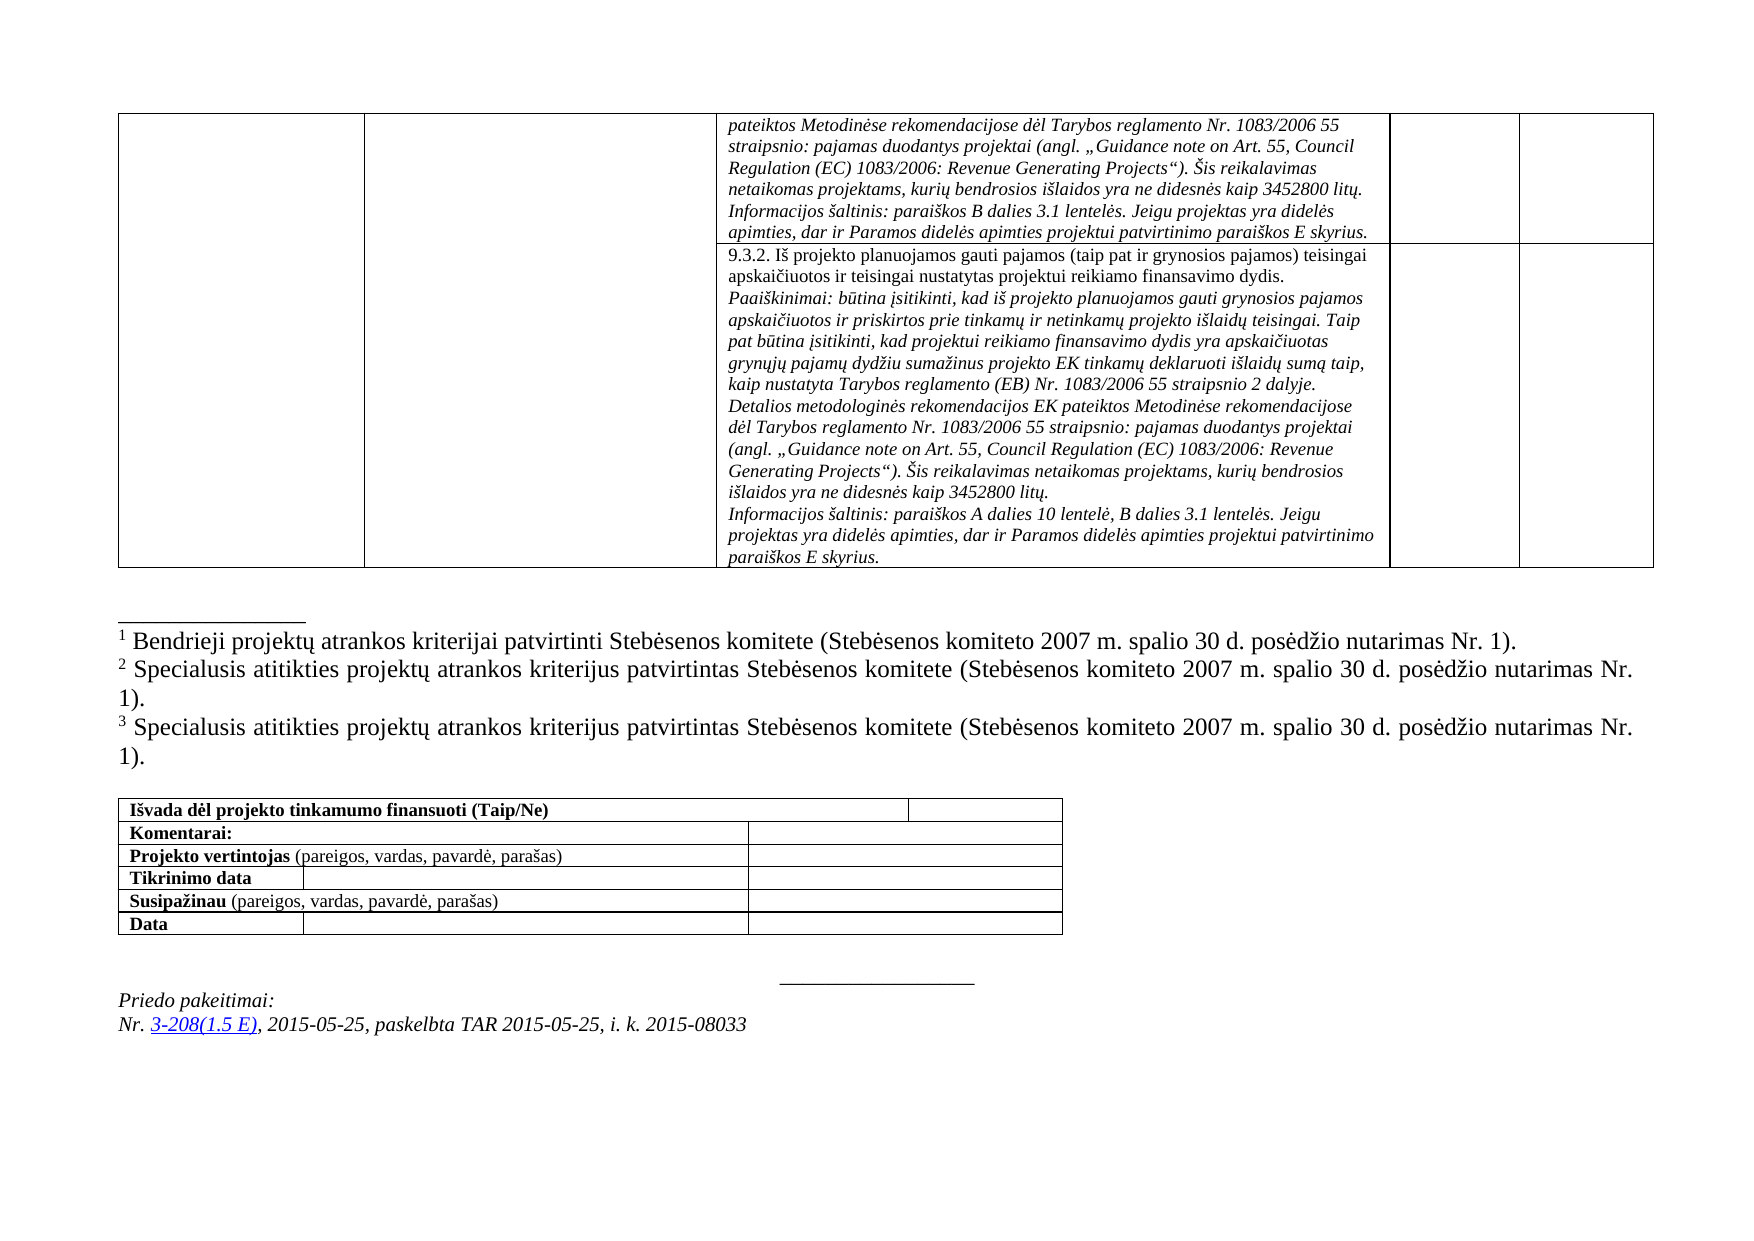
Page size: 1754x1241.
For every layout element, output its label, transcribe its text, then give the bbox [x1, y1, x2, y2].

table_cell pateiktos Metodinėse rekomendacijose dėl Tarybos reglamento Nr. 1083/2006 55 straipsnio: pajamas duodantys projektai (angl. „Guidance note on Art. 55, Council Regulation (EC) 1083/2006: Revenue Generating Projects“). Šis reikalavimas netaikomas projektams, kurių bendrosios išlaidos yra ne didesnės kaip 3452800 litų. Informacijos šaltinis: paraiškos B dalies 3.1 lentelės. Jeigu projektas yra didelės apimties, dar ir Paramos didelės apimties projektui patvirtinimo paraiškos E skyrius. [717, 114, 1389, 243]
text _______________ [118, 597, 1636, 626]
table_cell [749, 890, 1062, 911]
table_cell [1391, 114, 1519, 243]
table_cell [749, 845, 1062, 866]
text Priedo pakeitimai: [118, 988, 1636, 1012]
table_cell [749, 822, 1062, 843]
table_cell [1520, 114, 1653, 243]
table_cell [119, 114, 364, 567]
table_cell Data [119, 913, 303, 934]
table_cell 9.3.2. Iš projekto planuojamos gauti pajamos (taip pat ir grynosios pajamos) teisingai apskaičiuotos ir teisingai nustatytas projektui reikiamo finansavimo dydis. Paaiškinimai: būtina įsitikinti, kad iš projekto planuojamos gauti grynosios pajamos apskaičiuotos ir priskirtos prie tinkamų ir netinkamų projekto išlaidų teisingai. Taip pat būtina įsitikinti, kad projektui reikiamo finansavimo dydis yra apskaičiuotas grynųjų pajamų dydžiu sumažinus projekto EK tinkamų deklaruoti išlaidų sumą taip, kaip nustatyta Tarybos reglamento (EB) Nr. 1083/2006 55 straipsnio 2 dalyje. Detalios metodologinės rekomendacijos EK pateiktos Metodinėse rekomendacijose dėl Tarybos reglamento Nr. 1083/2006 55 straipsnio: pajamas duodantys projektai (angl. „Guidance note on Art. 55, Council Regulation (EC) 1083/2006: Revenue Generating Projects“). Šis reikalavimas netaikomas projektams, kurių bendrosios išlaidos yra ne didesnės kaip 3452800 litų. Informacijos šaltinis: paraiškos A dalies 10 lentelė, B dalies 3.1 lentelės. Jeigu projektas yra didelės apimties, dar ir Paramos didelės apimties projektui patvirtinimo paraiškos E skyrius. [717, 244, 1389, 567]
table_cell Komentarai: [119, 822, 748, 843]
table_header Išvada dėl projekto tinkamumo finansuoti (Taip/Ne) [119, 799, 908, 821]
table_cell [304, 867, 748, 889]
table_cell [1391, 244, 1519, 567]
text _________________ [118, 961, 1636, 988]
table_cell [749, 867, 1062, 889]
text Nr. 3-208(1.5 E), 2015-05-25, paskelbta TAR 2015-05-25, i. k. 2015-08033 [118, 1012, 1636, 1036]
table_cell Projekto vertintojas (pareigos, vardas, pavardė, parašas) [119, 845, 748, 866]
table_cell [1520, 244, 1653, 567]
table_cell [749, 913, 1062, 934]
text 1 Bendrieji projektų atrankos kriterijai patvirtinti Stebėsenos komitete (Stebėsenos komiteto 2007 m. spalio 30 d. posėdžio nutarimas Nr. 1). [118, 626, 1636, 654]
text 3 Specialusis atitikties projektų atrankos kriterijus patvirtintas Stebėsenos komitete (Stebėsenos komiteto 2007 m. spalio 30 d. posėdžio nutarimas Nr. 1). [118, 712, 1636, 769]
text 2 Specialusis atitikties projektų atrankos kriterijus patvirtintas Stebėsenos komitete (Stebėsenos komiteto 2007 m. spalio 30 d. posėdžio nutarimas Nr. 1). [118, 654, 1636, 712]
table_cell Tikrinimo data [119, 867, 303, 889]
table_cell Susipažinau (pareigos, vardas, pavardė, parašas) [119, 890, 748, 911]
table_cell [365, 114, 716, 567]
table_cell [304, 913, 748, 934]
table_header [909, 799, 1062, 821]
